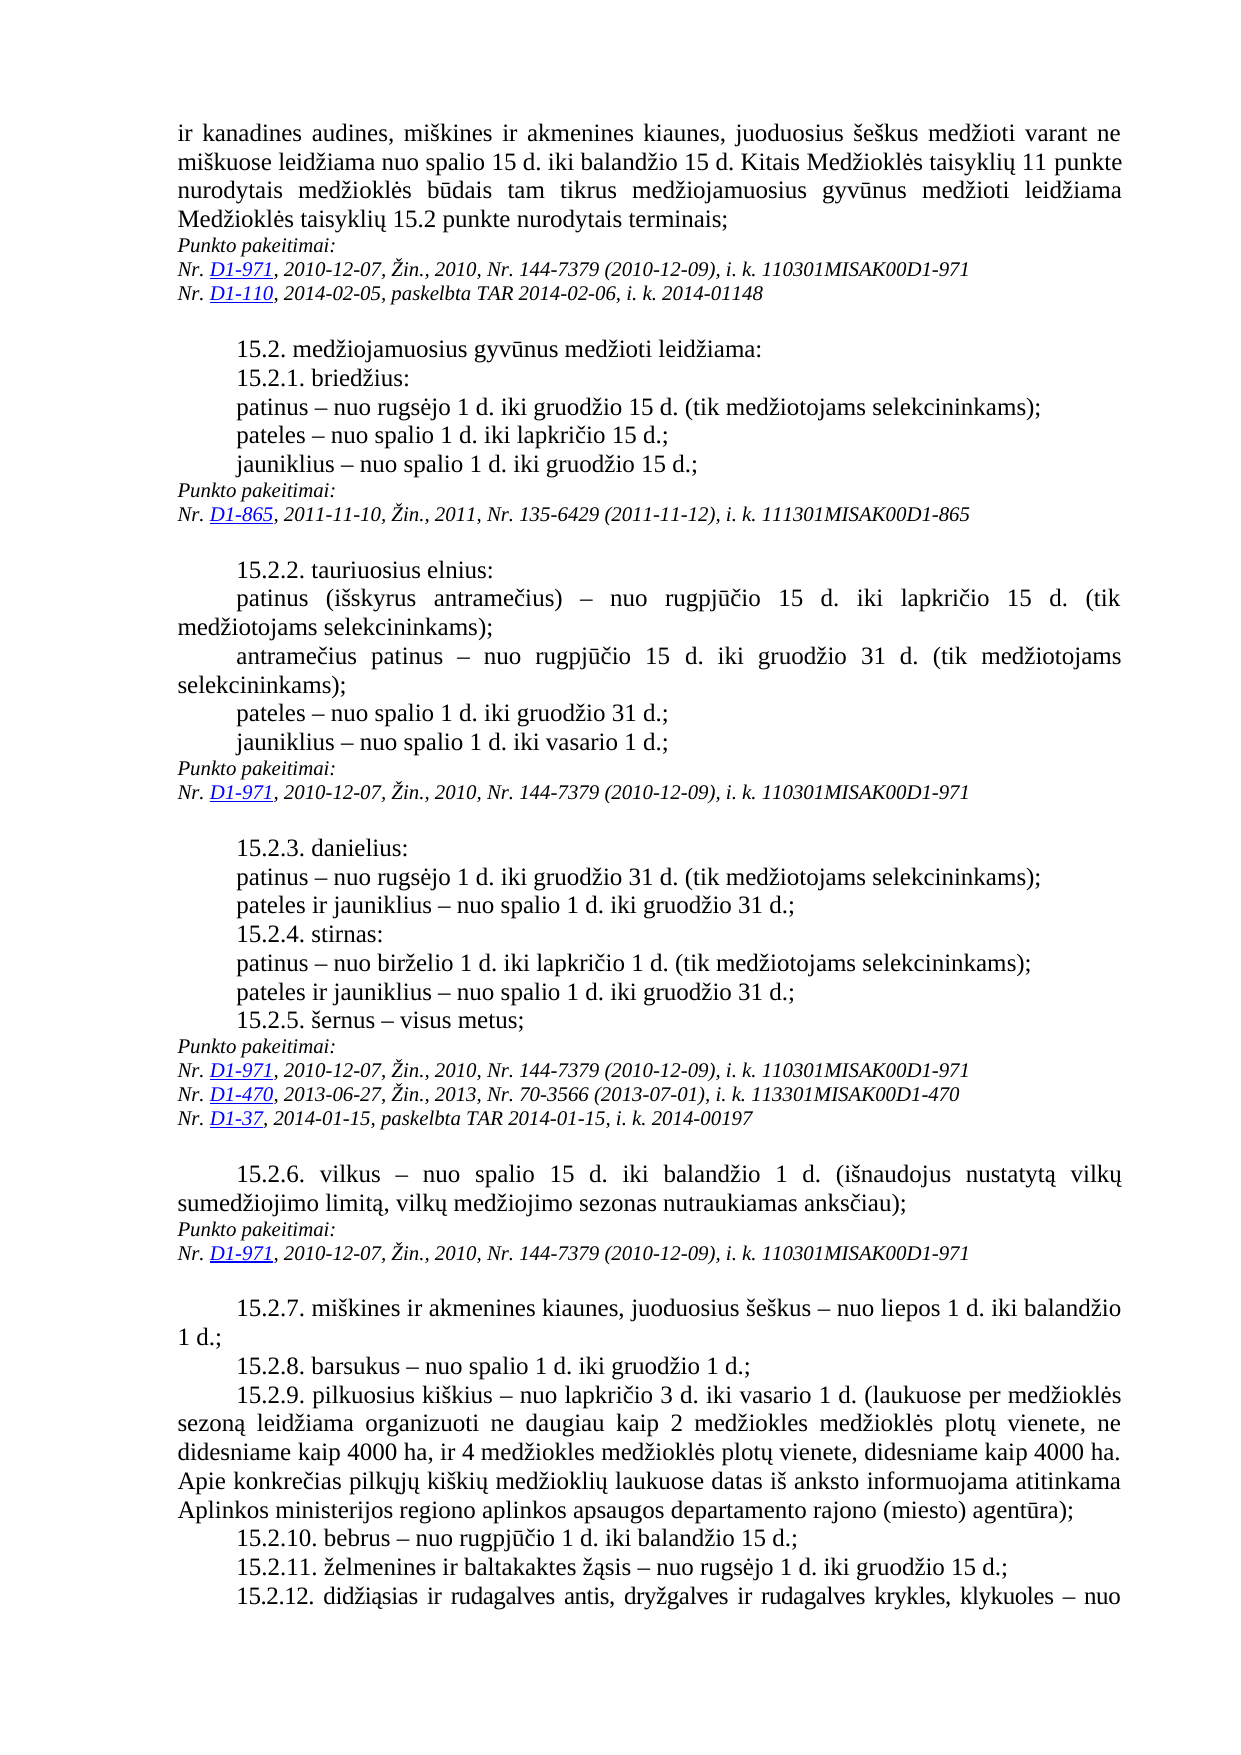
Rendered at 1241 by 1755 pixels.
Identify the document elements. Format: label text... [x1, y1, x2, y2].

text 15.2.8. barsukus – nuo spalio 1 d. iki gruodžio 1 d.; [177, 1351, 1122, 1380]
text 15.2.7. miškines ir akmenines kiaunes, juoduosius šeškus – nuo liepos 1 d. iki balandžio 1 d.; [177, 1293, 1122, 1351]
text pateles ir jauniklius – nuo spalio 1 d. iki gruodžio 31 d.; [177, 890, 1122, 919]
text patinus – nuo rugsėjo 1 d. iki gruodžio 15 d. (tik medžiotojams selekcininkams); [177, 392, 1122, 420]
text patinus – nuo rugsėjo 1 d. iki gruodžio 31 d. (tik medžiotojams selekcininkams); [177, 862, 1122, 890]
text Nr. D1-110, 2014-02-05, paskelbta TAR 2014-02-06, i. k. 2014-01148 [177, 281, 1122, 305]
text Punkto pakeitimai: [177, 756, 1122, 780]
text Punkto pakeitimai: [177, 1217, 1122, 1241]
text Nr. D1-865, 2011-11-10, Žin., 2011, Nr. 135-6429 (2011-11-12), i. k. 111301MISAK00D1-865 [177, 502, 1122, 526]
text Punkto pakeitimai: [177, 233, 1122, 257]
text Nr. D1-971, 2010-12-07, Žin., 2010, Nr. 144-7379 (2010-12-09), i. k. 110301MISAK00D1-971 [177, 1241, 1122, 1265]
text 15.2.11. želmenines ir baltakaktes žąsis – nuo rugsėjo 1 d. iki gruodžio 15 d.; [177, 1552, 1122, 1581]
text Nr. D1-37, 2014-01-15, paskelbta TAR 2014-01-15, i. k. 2014-00197 [177, 1106, 1122, 1130]
text 15.2.1. briedžius: [177, 363, 1122, 392]
text pateles – nuo spalio 1 d. iki lapkričio 15 d.; [177, 420, 1122, 449]
text Nr. D1-971, 2010-12-07, Žin., 2010, Nr. 144-7379 (2010-12-09), i. k. 110301MISAK00D1-971 [177, 1058, 1122, 1082]
text pateles – nuo spalio 1 d. iki gruodžio 31 d.; [177, 698, 1122, 727]
text 15.2.6. vilkus – nuo spalio 15 d. iki balandžio 1 d. (išnaudojus nustatytą vilkų sumedžiojimo limitą, vilkų medžiojimo sezonas nutraukiamas anksčiau); [177, 1159, 1122, 1217]
text 15.2.2. tauriuosius elnius: [177, 555, 1122, 583]
text 15.2.5. šernus – visus metus; [177, 1005, 1122, 1034]
text jauniklius – nuo spalio 1 d. iki vasario 1 d.; [177, 727, 1122, 756]
text 15.2.4. stirnas: [177, 919, 1122, 948]
text Punkto pakeitimai: [177, 1034, 1122, 1058]
text patinus – nuo birželio 1 d. iki lapkričio 1 d. (tik medžiotojams selekcininkams); [177, 948, 1122, 977]
text pateles ir jauniklius – nuo spalio 1 d. iki gruodžio 31 d.; [177, 977, 1122, 1005]
text 15.2. medžiojamuosius gyvūnus medžioti leidžiama: [177, 334, 1122, 363]
text 15.2.12. didžiąsias ir rudagalves antis, dryžgalves ir rudagalves krykles, klykuoles – nuo [177, 1581, 1122, 1610]
text 15.2.9. pilkuosius kiškius – nuo lapkričio 3 d. iki vasario 1 d. (laukuose per medžioklės sezoną leidžiama organizuoti ne daugiau kaip 2 medžiokles medžioklės plotų vienete, ne didesniame kaip 4000 ha, ir 4 medžiokles medžioklės plotų vienete, didesniame kaip 4000 ha. Apie konkrečias pilkųjų kiškių medžioklių laukuose datas iš anksto informuojama atitinkama Aplinkos ministerijos regiono aplinkos apsaugos departamento rajono (miesto) agentūra); [177, 1380, 1122, 1523]
text patinus (išskyrus antramečius) – nuo rugpjūčio 15 d. iki lapkričio 15 d. (tik medžiotojams selekcininkams); [177, 583, 1122, 641]
text ir kanadines audines, miškines ir akmenines kiaunes, juoduosius šeškus medžioti varant ne miškuose leidžiama nuo spalio 15 d. iki balandžio 15 d. Kitais Medžioklės taisyklių 11 punkte nurodytais medžioklės būdais tam tikrus medžiojamuosius gyvūnus medžioti leidžiama Medžioklės taisyklių 15.2 punkte nurodytais terminais; [177, 118, 1122, 233]
text Nr. D1-470, 2013-06-27, Žin., 2013, Nr. 70-3566 (2013-07-01), i. k. 113301MISAK00D1-470 [177, 1082, 1122, 1106]
text Punkto pakeitimai: [177, 478, 1122, 502]
text jauniklius – nuo spalio 1 d. iki gruodžio 15 d.; [177, 449, 1122, 478]
text 15.2.3. danielius: [177, 833, 1122, 862]
text Nr. D1-971, 2010-12-07, Žin., 2010, Nr. 144-7379 (2010-12-09), i. k. 110301MISAK00D1-971 [177, 780, 1122, 804]
text 15.2.10. bebrus – nuo rugpjūčio 1 d. iki balandžio 15 d.; [177, 1523, 1122, 1552]
text Nr. D1-971, 2010-12-07, Žin., 2010, Nr. 144-7379 (2010-12-09), i. k. 110301MISAK00D1-971 [177, 257, 1122, 281]
text antramečius patinus – nuo rugpjūčio 15 d. iki gruodžio 31 d. (tik medžiotojams selekcininkams); [177, 641, 1122, 698]
